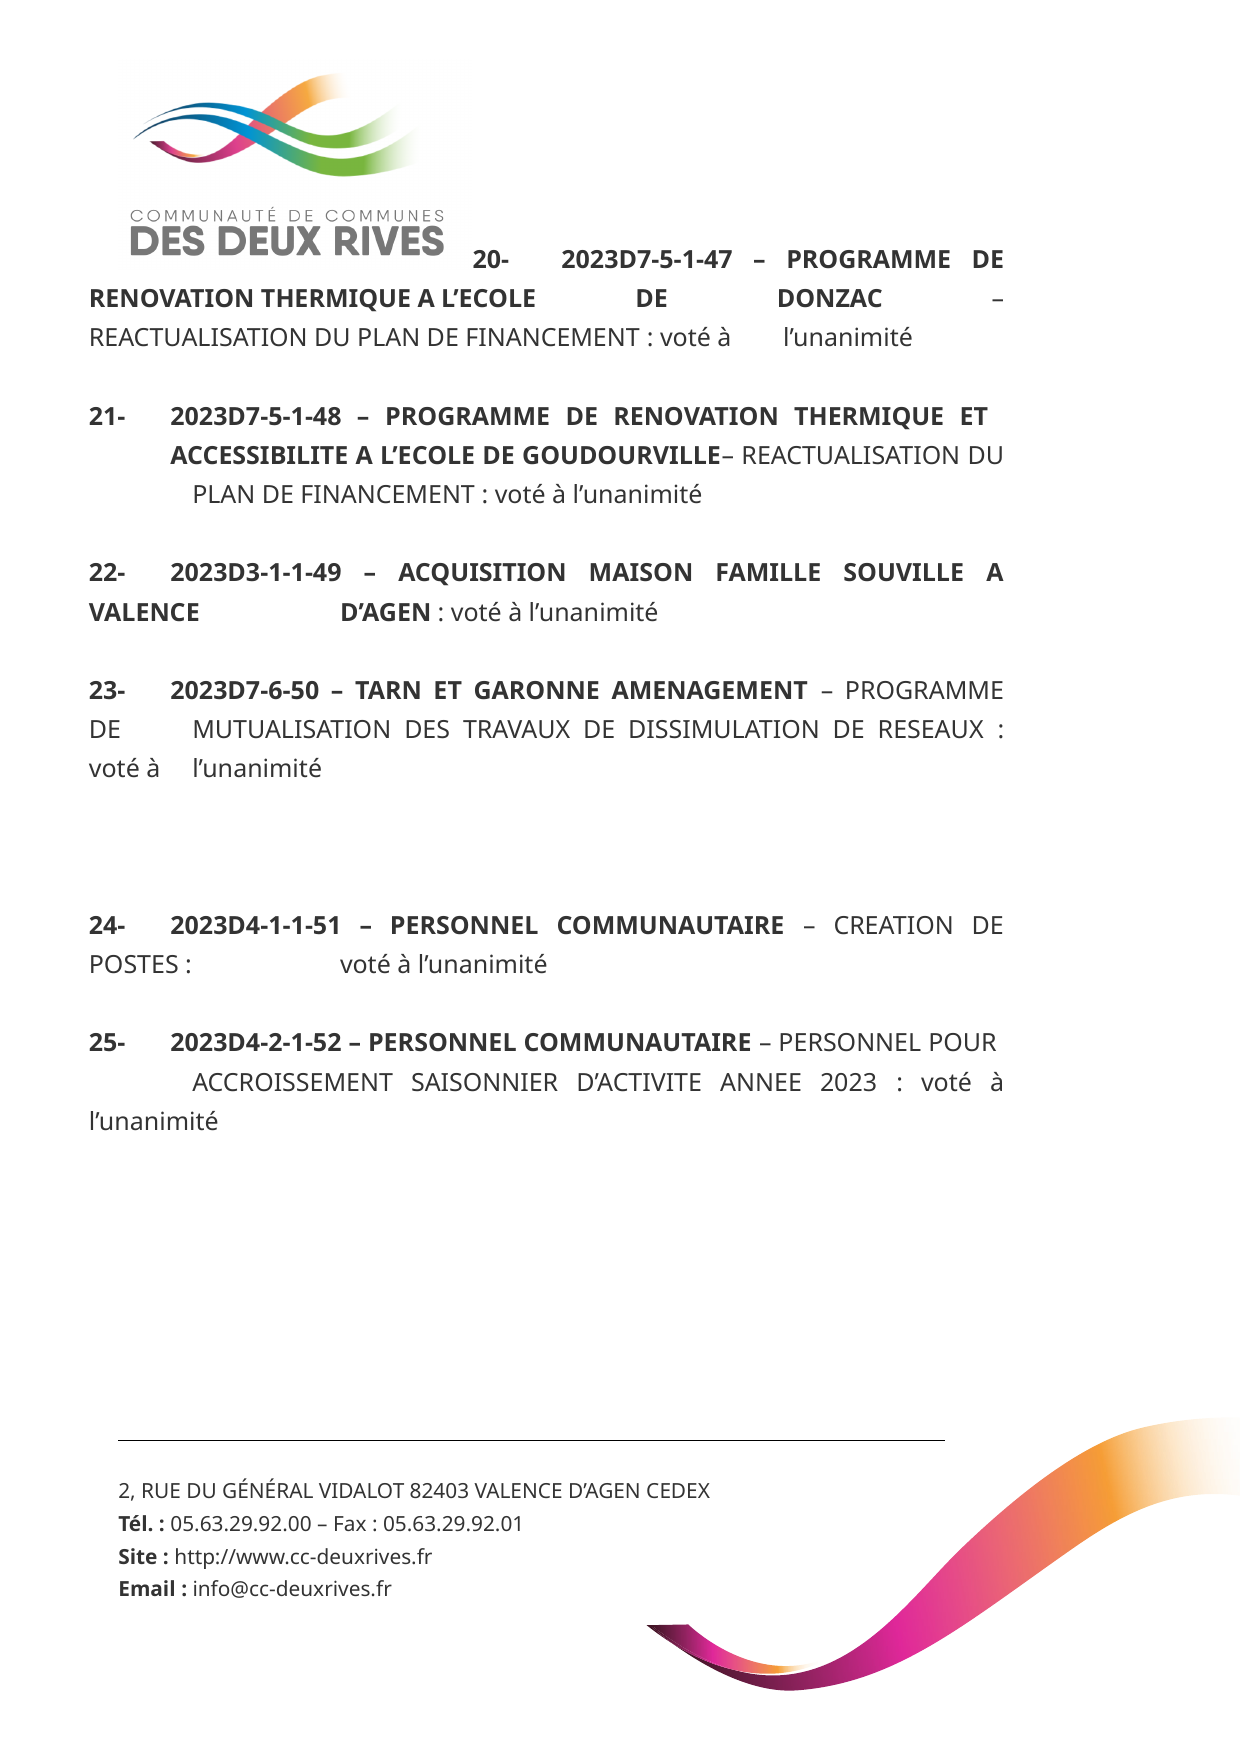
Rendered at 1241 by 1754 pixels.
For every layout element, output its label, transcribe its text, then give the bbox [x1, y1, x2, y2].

text 24- 2023D4-1-1-51 – PERSONNEL COMMUNAUTAIRE – CREATION DE POSTES : voté à l’unanimité [89, 908, 1004, 981]
text 25- 2023D4-2-1-52 – PERSONNEL COMMUNAUTAIRE – PERSONNEL POUR ACCROISSEMENT SAISONNIER D’ACTIVITE ANNEE 2023 : voté à l’unanimité [89, 1025, 1004, 1137]
text 20- 2023D7-5-1-47 – PROGRAMME DE RENOVATION THERMIQUE A L’ECOLE DE DONZAC – REACTUALISATION DU PLAN DE FINANCEMENT : voté à l’unanimité [89, 242, 1004, 354]
text 22- 2023D3-1-1-49 – ACQUISITION MAISON FAMILLE SOUVILLE A VALENCE D’AGEN : voté à l’unanimité [89, 555, 1004, 628]
picture [118, 59, 473, 270]
text 21- 2023D7-5-1-48 – PROGRAMME DE RENOVATION THERMIQUE ET ACCESSIBILITE A L’ECOLE DE GOUDOURVILLE– REACTUALISATION DU PLAN DE FINANCEMENT : voté à l’unanimité [89, 398, 1004, 511]
text 23- 2023D7-6-50 – TARN ET GARONNE AMENAGEMENT – PROGRAMME DE MUTUALISATION DES TRAVAUX DE DISSIMULATION DE RESEAUX : voté à l’unanimité [89, 673, 1004, 785]
